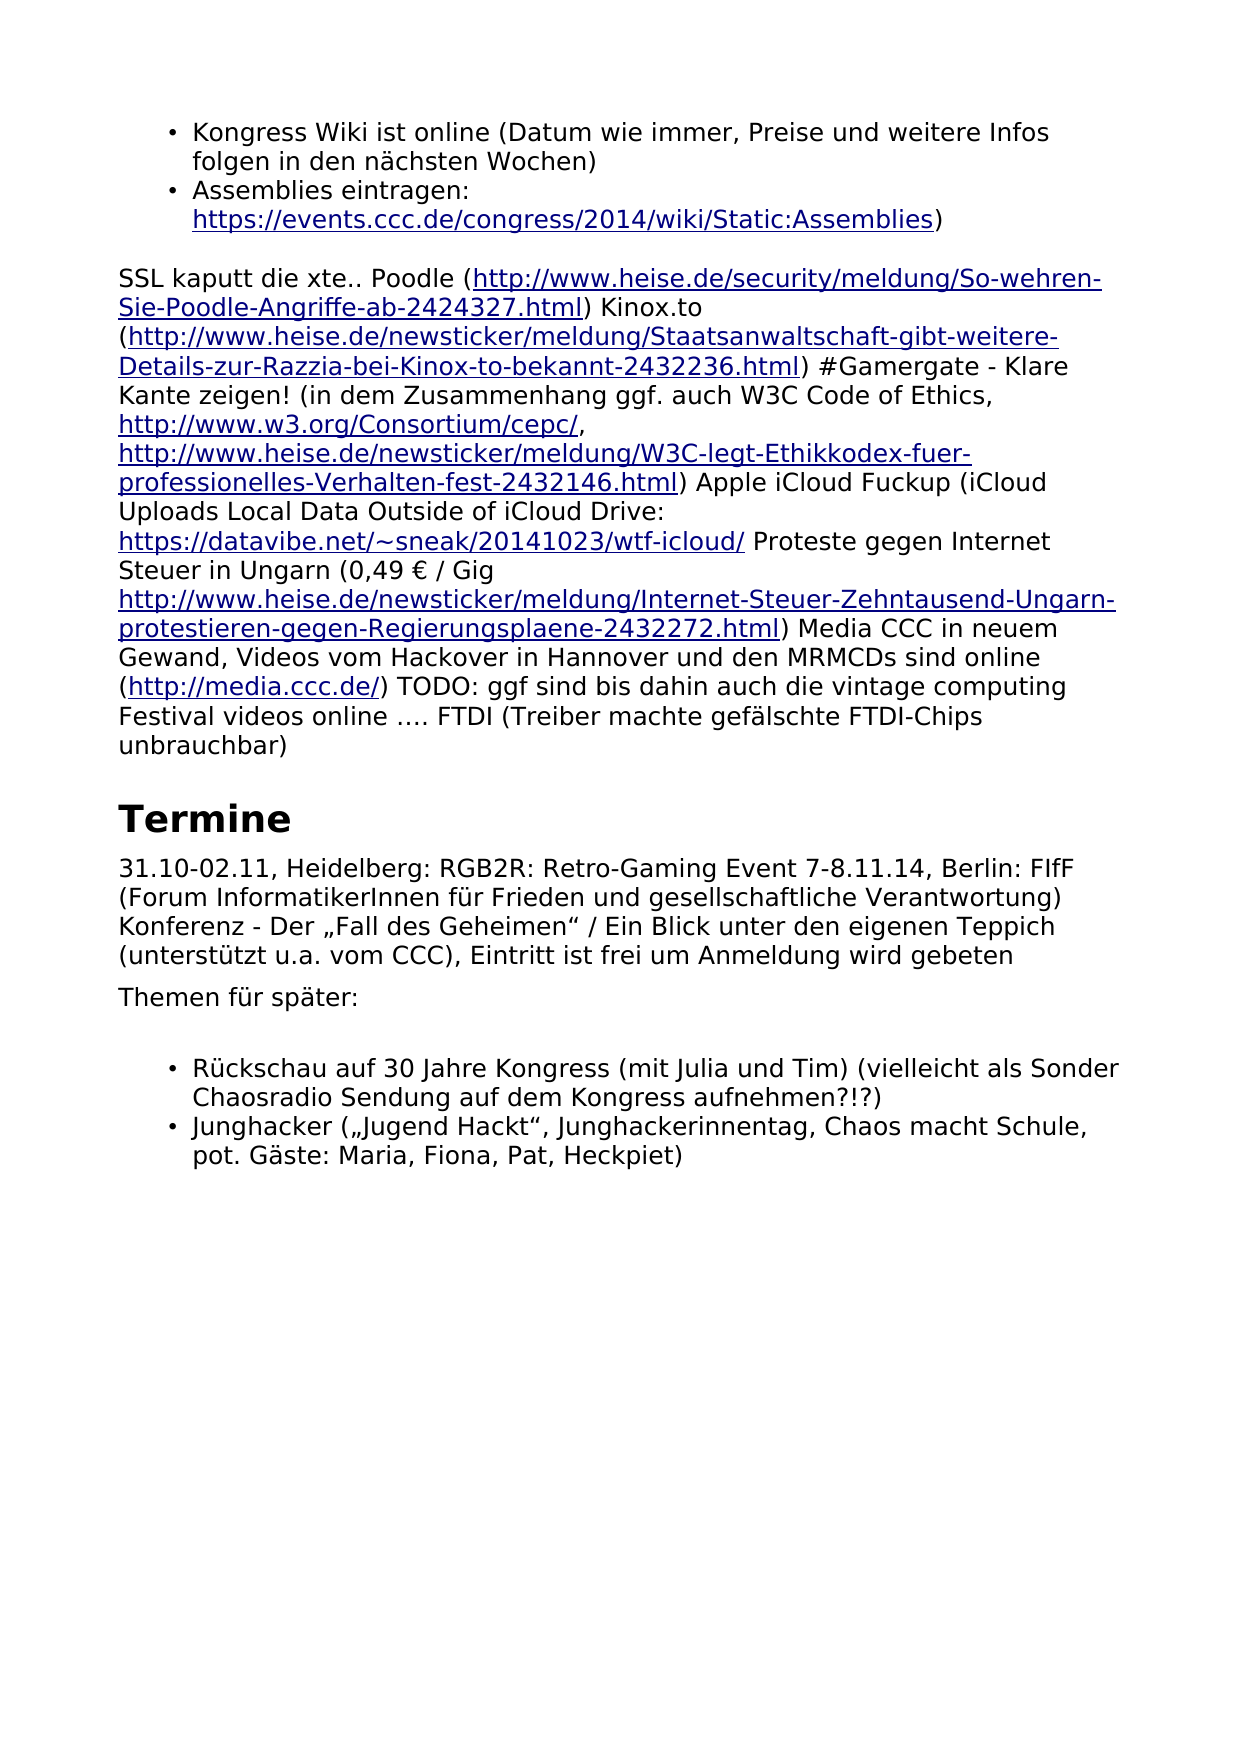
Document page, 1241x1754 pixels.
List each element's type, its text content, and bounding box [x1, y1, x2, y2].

list Junghacker („Jugend Hackt“, Junghackerinnentag, Chaos macht Schule, pot. Gäste: Maria, Fiona, Pat, Heckpiet) [177, 1112, 1122, 1171]
list Rückschau auf 30 Jahre Kongress (mit Julia und Tim) (vielleicht als Sonder Chaosradio Sendung auf dem Kongress aufnehmen?!?) [177, 1054, 1122, 1112]
text Themen für später: [118, 983, 1122, 1012]
text 31.10-02.11, Heidelberg: RGB2R: Retro-Gaming Event 7-8.11.14, Berlin: FIfF (Forum InformatikerInnen für Frieden und gesellschaftliche Verantwortung) Konferenz - Der „Fall des Geheimen“ / Ein Blick unter den eigenen Teppich (unterstützt u.a. vom CCC), Eintritt ist frei um Anmeldung wird gebeten [118, 854, 1122, 970]
list Assemblies eintragen: https://events.ccc.de/congress/2014/wiki/Static:Assemblies) [177, 176, 1122, 235]
text SSL kaputt die xte.. Poodle (http://www.heise.de/security/meldung/So-wehren-Sie-Poodle-Angriffe-ab-2424327.html) Kinox.to (http://www.heise.de/newsticker/meldung/Staatsanwaltschaft-gibt-weitere-Details-zur-Razzia-bei-Kinox-to-bekannt-2432236.html) #Gamergate - Klare Kante zeigen! (in dem Zusammenhang ggf. auch W3C Code of Ethics, http://www.w3.org/Consortium/cepc/, http://www.heise.de/newsticker/meldung/W3C-legt-Ethikkodex-fuer-professionelles-Verhalten-fest-2432146.html) Apple iCloud Fuckup (iCloud Uploads Local Data Outside of iCloud Drive: https://datavibe.net/~sneak/20141023/wtf-icloud/ Proteste gegen Internet Steuer in Ungarn (0,49 € / Gig http://www.heise.de/newsticker/meldung/Internet-Steuer-Zehntausend-Ungarn-protestieren-gegen-Regierungsplaene-2432272.html) Media CCC in neuem Gewand, Videos vom Hackover in Hannover und den MRMCDs sind online (http://media.ccc.de/) TODO: ggf sind bis dahin auch die vintage computing Festival videos online …. FTDI (Treiber machte gefälschte FTDI-Chips unbrauchbar) [118, 264, 1122, 760]
list Kongress Wiki ist online (Datum wie immer, Preise und weitere Infos folgen in den nächsten Wochen) [177, 118, 1122, 176]
subtitle Termine [118, 798, 1122, 841]
